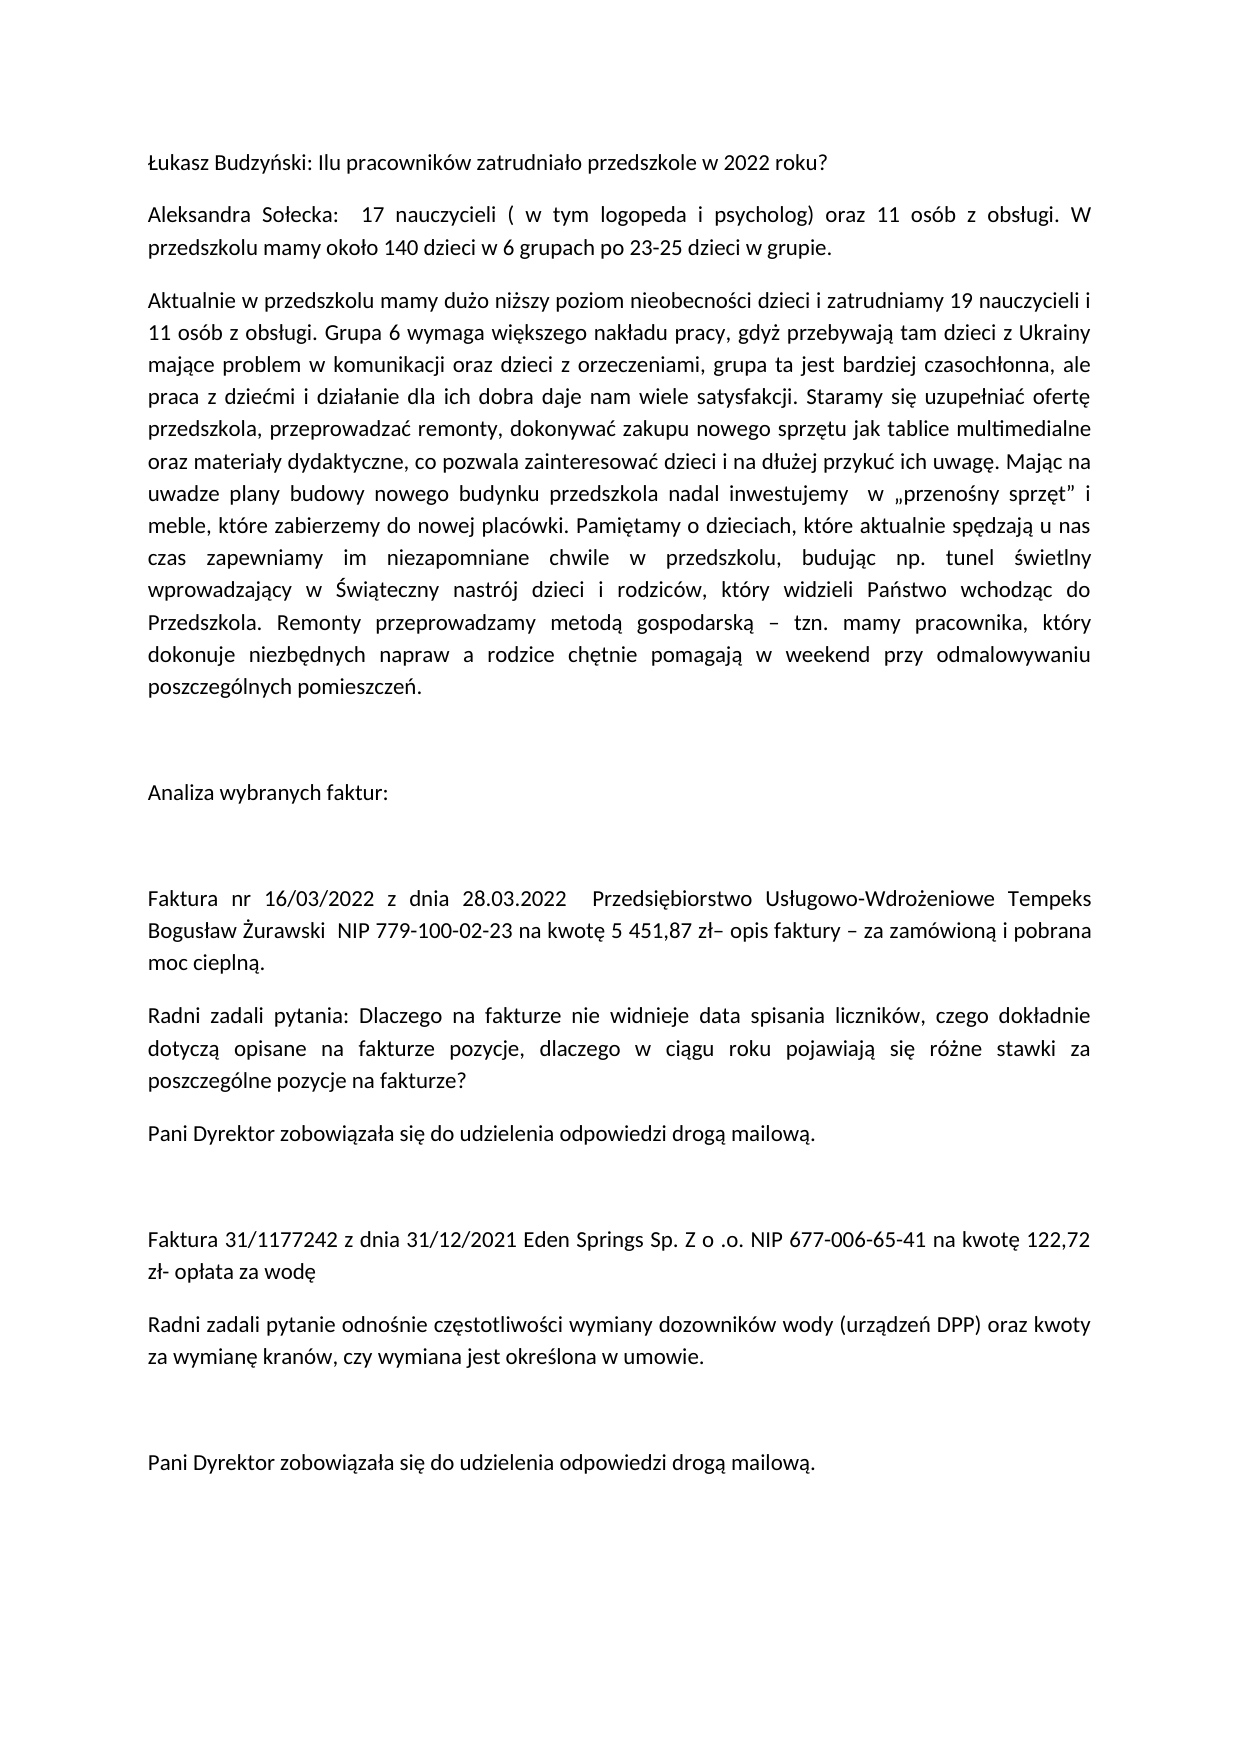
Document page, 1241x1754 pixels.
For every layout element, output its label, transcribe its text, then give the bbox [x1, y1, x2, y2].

text Faktura nr 16/03/2022 z dnia 28.03.2022 Przedsiębiorstwo Usługowo-Wdrożeniowe Tempeks Bogusław Żurawski NIP 779-100-02-23 na kwotę 5 451,87 zł– opis faktury – za zamówioną i pobrana moc cieplną. [148, 884, 1093, 977]
text Analiza wybranych faktur: [148, 778, 1093, 806]
text Radni zadali pytania: Dlaczego na fakturze nie widnieje data spisania liczników, czego dokładnie dotyczą opisane na fakturze pozycje, dlaczego w ciągu roku pojawiają się różne stawki za poszczególne pozycje na fakturze? [148, 1002, 1093, 1094]
text Aktualnie w przedszkolu mamy dużo niższy poziom nieobecności dzieci i zatrudniamy 19 nauczycieli i 11 osób z obsługi. Grupa 6 wymaga większego nakładu pracy, gdyż przebywają tam dzieci z Ukrainy mające problem w komunikacji oraz dzieci z orzeczeniami, grupa ta jest bardziej czasochłonna, ale praca z dziećmi i działanie dla ich dobra daje nam wiele satysfakcji. Staramy się uzupełniać ofertę przedszkola, przeprowadzać remonty, dokonywać zakupu nowego sprzętu jak tablice multimedialne oraz materiały dydaktyczne, co pozwala zainteresować dzieci i na dłużej przykuć ich uwagę. Mając na uwadze plany budowy nowego budynku przedszkola nadal inwestujemy w „przenośny sprzęt” i meble, które zabierzemy do nowej placówki. Pamiętamy o dzieciach, które aktualnie spędzają u nas czas zapewniamy im niezapomniane chwile w przedszkolu, budując np. tunel świetlny wprowadzający w Świąteczny nastrój dzieci i rodziców, który widzieli Państwo wchodząc do Przedszkola. Remonty przeprowadzamy metodą gospodarską – tzn. mamy pracownika, który dokonuje niezbędnych napraw a rodzice chętnie pomagają w weekend przy odmalowywaniu poszczególnych pomieszczeń. [148, 286, 1093, 700]
text Łukasz Budzyński: Ilu pracowników zatrudniało przedszkole w 2022 roku? [148, 148, 1093, 176]
text Aleksandra Sołecka: 17 nauczycieli ( w tym logopeda i psycholog) oraz 11 osób z obsługi. W przedszkolu mamy około 140 dzieci w 6 grupach po 23-25 dzieci w grupie. [148, 201, 1093, 261]
text Radni zadali pytanie odnośnie częstotliwości wymiany dozowników wody (urządzeń DPP) oraz kwoty za wymianę kranów, czy wymiana jest określona w umowie. [148, 1310, 1093, 1370]
text Pani Dyrektor zobowiązała się do udzielenia odpowiedzi drogą mailową. [148, 1448, 1093, 1476]
text Pani Dyrektor zobowiązała się do udzielenia odpowiedzi drogą mailową. [148, 1119, 1093, 1147]
text Faktura 31/1177242 z dnia 31/12/2021 Eden Springs Sp. Z o .o. NIP 677-006-65-41 na kwotę 122,72 zł- opłata za wodę [148, 1225, 1093, 1285]
